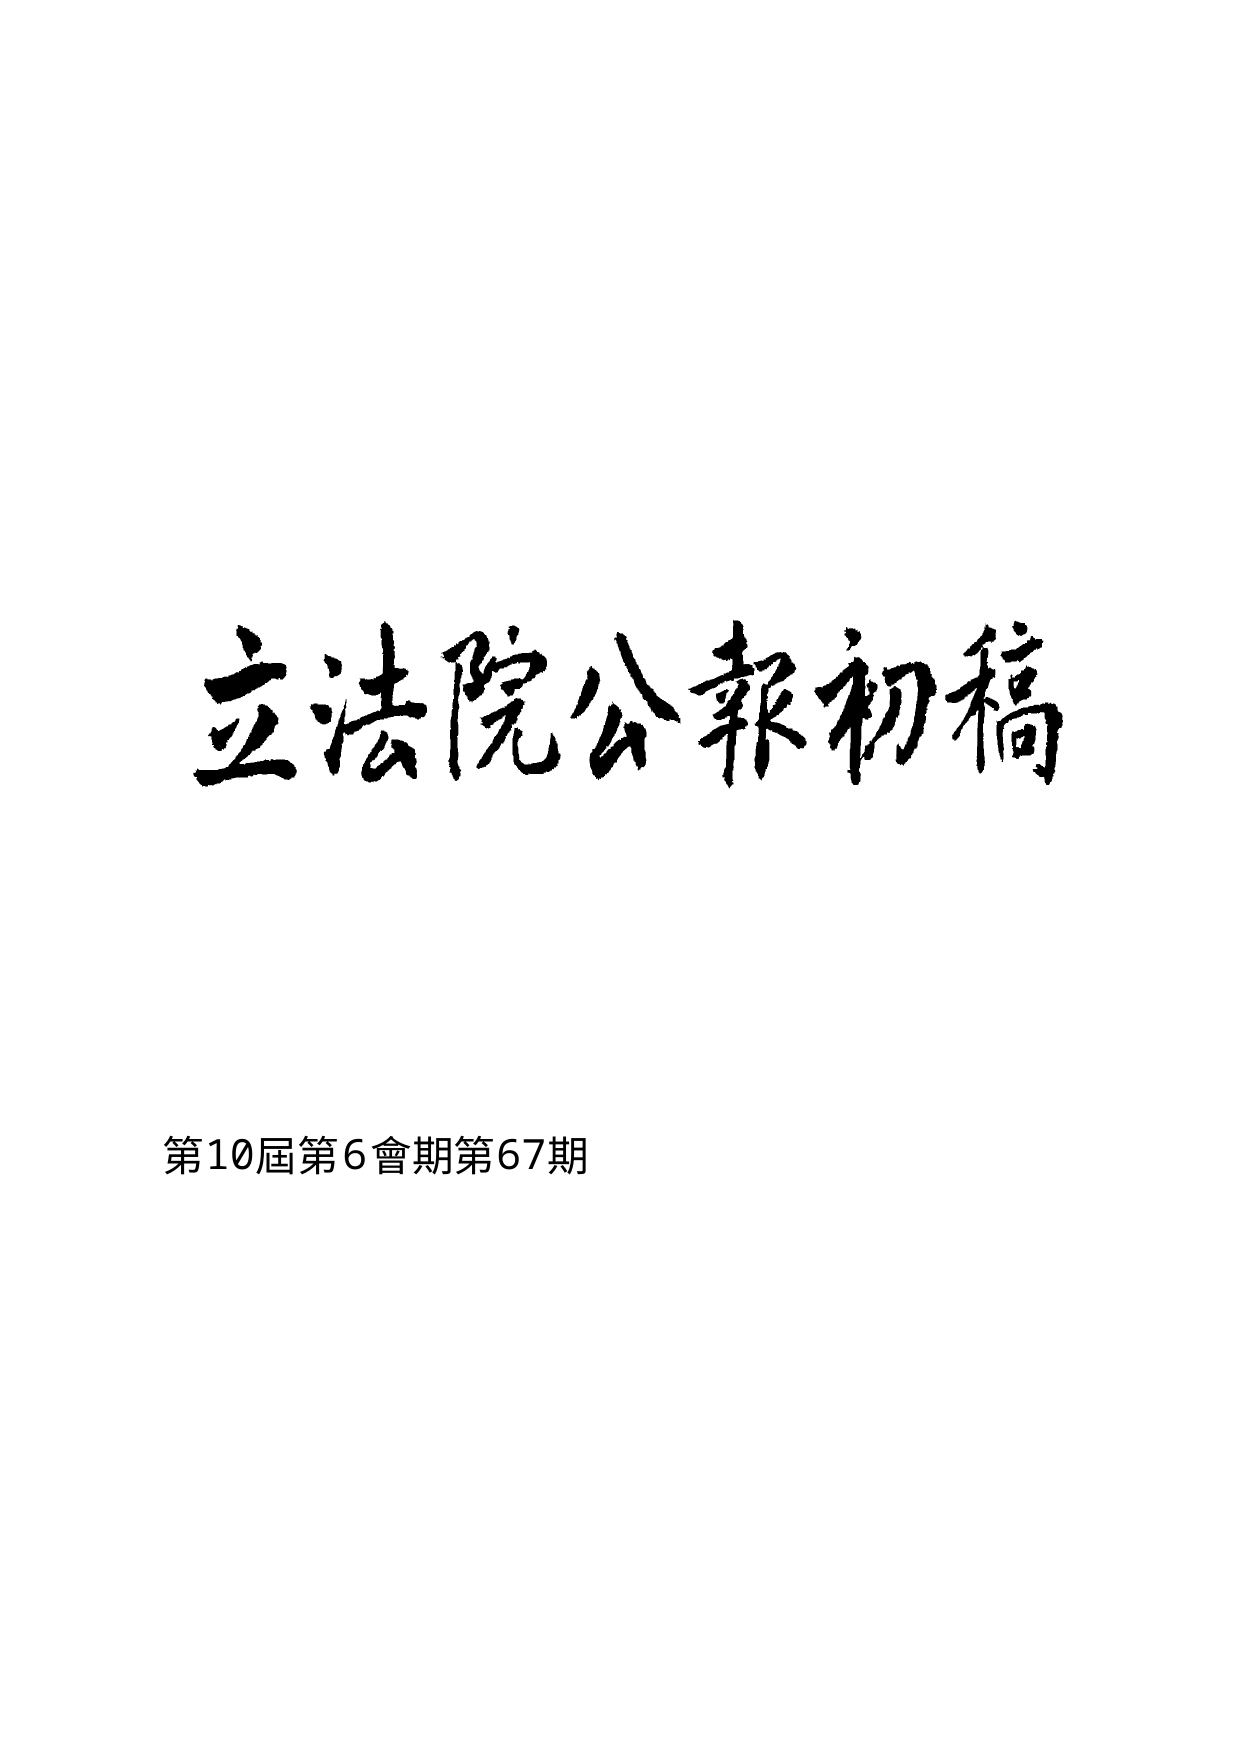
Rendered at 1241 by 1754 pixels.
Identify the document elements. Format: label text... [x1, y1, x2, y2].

table_header 第10屆第6會期第67期 [151, 1089, 617, 1234]
table_header [151, 406, 1098, 902]
